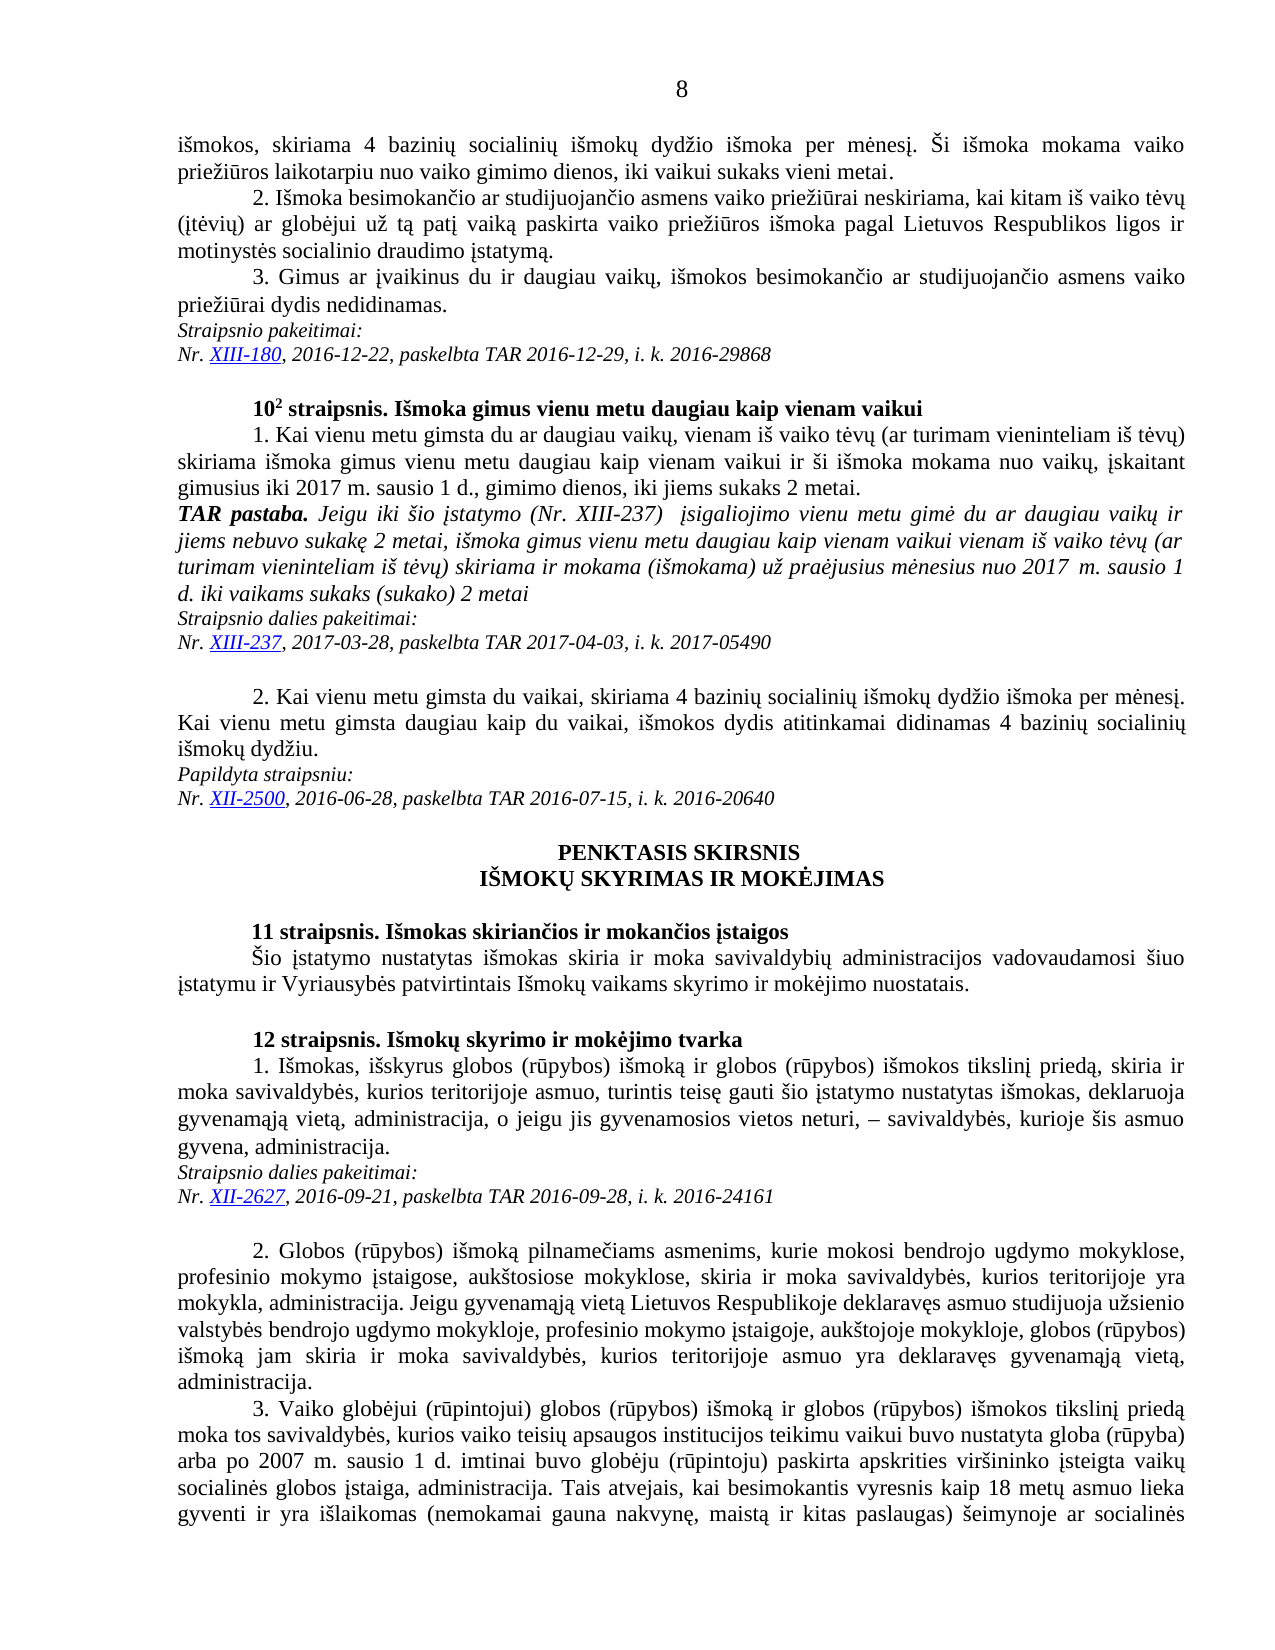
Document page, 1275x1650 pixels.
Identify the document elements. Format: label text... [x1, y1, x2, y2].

text Papildyta straipsniu: [177, 762, 1186, 786]
text 2. Kai vienu metu gimsta du vaikai, skiriama 4 bazinių socialinių išmokų dydžio išmoka per mėnesį. Kai vienu metu gimsta daugiau kaip du vaikai, išmokos dydis atitinkamai didinamas 4 bazinių socialinių išmokų dydžiu. [177, 683, 1186, 762]
text 1. Išmokas, išskyrus globos (rūpybos) išmoką ir globos (rūpybos) išmokos tikslinį priedą, skiria ir moka savivaldybės, kurios teritorijoje asmuo, turintis teisę gauti šio įstatymo nustatytas išmokas, deklaruoja gyvenamąją vietą, administracija, o jeigu jis gyvenamosios vietos neturi, – savivaldybės, kurioje šis asmuo gyvena, administracija. [177, 1052, 1186, 1160]
text IŠMOKŲ skyrimas ir mokėjimas [177, 865, 1186, 891]
text Straipsnio pakeitimai: [177, 318, 1186, 342]
text Straipsnio dalies pakeitimai: [177, 606, 1186, 630]
text Nr. XII-2627, 2016-09-21, paskelbta TAR 2016-09-28, i. k. 2016-24161 [177, 1184, 1186, 1208]
text 3. Gimus ar įvaikinus du ir daugiau vaikų, išmokos besimokančio ar studijuojančio asmens vaiko priežiūrai dydis nedidinamas. [177, 263, 1186, 318]
text 1. Kai vienu metu gimsta du ar daugiau vaikų, vienam iš vaiko tėvų (ar turimam vieninteliam iš tėvų) skiriama išmoka gimus vienu metu daugiau kaip vienam vaikui ir ši išmoka mokama nuo vaikų, įskaitant gimusius iki 2017 m. sausio 1 d., gimimo dienos, iki jiems sukaks 2 metai. [177, 421, 1186, 501]
text 3. Vaiko globėjui (rūpintojui) globos (rūpybos) išmoką ir globos (rūpybos) išmokos tikslinį priedą moka tos savivaldybės, kurios vaiko teisių apsaugos institucijos teikimu vaikui buvo nustatyta globa (rūpyba) arba po 2007 m. sausio 1 d. imtinai buvo globėju (rūpintoju) paskirta apskrities viršininko įsteigta vaikų socialinės globos įstaiga, administracija. Tais atvejais, kai besimokantis vyresnis kaip 18 metų asmuo lieka gyventi ir yra išlaikomas (nemokamai gauna nakvynę, maistą ir kitas paslaugas) šeimynoje ar socialinės [177, 1395, 1186, 1527]
text 12 straipsnis. Išmokų skyrimo ir mokėjimo tvarka [177, 1026, 1186, 1052]
text TAR pastaba. Jeigu iki šio įstatymo (Nr. XIII-237) įsigaliojimo vienu metu gimė du ar daugiau vaikų ir jiems nebuvo sukakę 2 metai, išmoka gimus vienu metu daugiau kaip vienam vaikui vienam iš vaiko tėvų (ar turimam vieninteliam iš tėvų) skiriama ir mokama (išmokama) už praėjusius mėnesius nuo 2017 m. sausio 1 d. iki vaikams sukaks (sukako) 2 metai [177, 501, 1186, 606]
text išmokos, skiriama 4 bazinių socialinių išmokų dydžio išmoka per mėnesį. Ši išmoka mokama vaiko priežiūros laikotarpiu nuo vaiko gimimo dienos, iki vaikui sukaks vieni metai. [177, 131, 1186, 184]
text Šio įstatymo nustatytas išmokas skiria ir moka savivaldybių administracijos vadovaudamosi šiuo įstatymu ir Vyriausybės patvirtintais Išmokų vaikams skyrimo ir mokėjimo nuostatais. [177, 944, 1186, 997]
text 2. Globos (rūpybos) išmoką pilnamečiams asmenims, kurie mokosi bendrojo ugdymo mokyklose, profesinio mokymo įstaigose, aukštosiose mokyklose, skiria ir moka savivaldybės, kurios teritorijoje yra mokykla, administracija. Jeigu gyvenamąją vietą Lietuvos Respublikoje deklaravęs asmuo studijuoja užsienio valstybės bendrojo ugdymo mokykloje, profesinio mokymo įstaigoje, aukštojoje mokykloje, globos (rūpybos) išmoką jam skiria ir moka savivaldybės, kurios teritorijoje asmuo yra deklaravęs gyvenamąją vietą, administracija. [177, 1237, 1186, 1395]
text 11 straipsnis. Išmokas skiriančios ir mokančios įstaigos [177, 918, 1186, 944]
text Nr. XIII-180, 2016-12-22, paskelbta TAR 2016-12-29, i. k. 2016-29868 [177, 342, 1186, 366]
text Straipsnio dalies pakeitimai: [177, 1160, 1186, 1184]
text Nr. XIII-237, 2017-03-28, paskelbta TAR 2017-04-03, i. k. 2017-05490 [177, 630, 1186, 654]
text PENKTASIS SKIRSNIS [177, 839, 1186, 865]
text 2. Išmoka besimokančio ar studijuojančio asmens vaiko priežiūrai neskiriama, kai kitam iš vaiko tėvų (įtėvių) ar globėjui už tą patį vaiką paskirta vaiko priežiūros išmoka pagal Lietuvos Respublikos ligos ir motinystės socialinio draudimo įstatymą. [177, 184, 1186, 263]
text 102 straipsnis. Išmoka gimus vienu metu daugiau kaip vienam vaikui [177, 395, 1186, 421]
text Nr. XII-2500, 2016-06-28, paskelbta TAR 2016-07-15, i. k. 2016-20640 [177, 786, 1186, 810]
